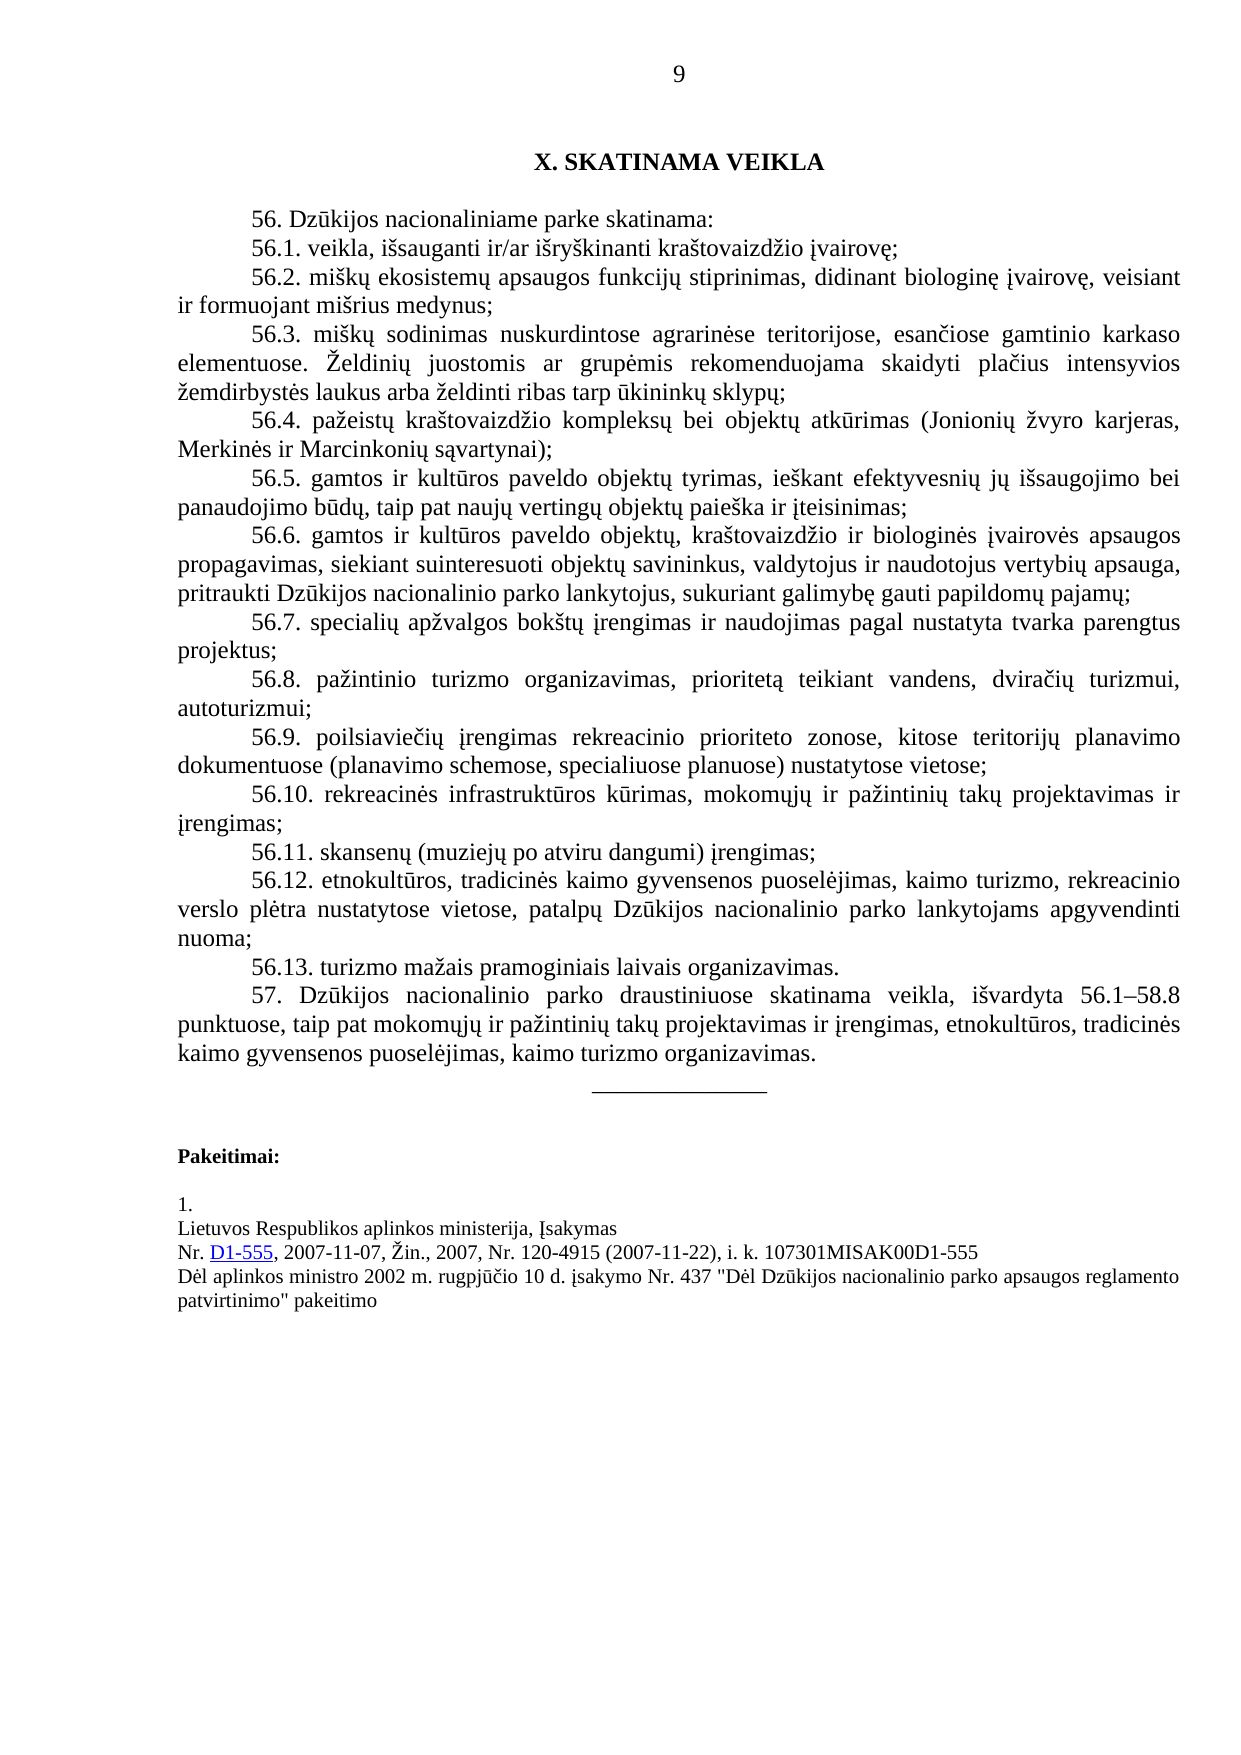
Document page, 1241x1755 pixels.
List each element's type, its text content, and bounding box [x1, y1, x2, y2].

text Dėl aplinkos ministro 2002 m. rugpjūčio 10 d. įsakymo Nr. 437 "Dėl Dzūkijos nacionalinio parko apsaugos reglamento patvirtinimo" pakeitimo [177, 1264, 1181, 1312]
text Lietuvos Respublikos aplinkos ministerija, Įsakymas [177, 1216, 1181, 1240]
text 56.8. pažintinio turizmo organizavimas, prioritetą teikiant vandens, dviračių turizmui, autoturizmui; [177, 664, 1181, 722]
text 56.1. veikla, išsauganti ir/ar išryškinanti kraštovaizdžio įvairovę; [177, 233, 1181, 262]
text 56.11. skansenų (muziejų po atviru dangumi) įrengimas; [177, 837, 1181, 866]
text 56.2. miškų ekosistemų apsaugos funkcijų stiprinimas, didinant biologinę įvairovę, veisiant ir formuojant mišrius medynus; [177, 262, 1181, 319]
text X. SKATINAMA VEIKLA [177, 147, 1181, 176]
text ______________ [177, 1067, 1181, 1096]
text Nr. D1-555, 2007-11-07, Žin., 2007, Nr. 120-4915 (2007-11-22), i. k. 107301MISAK00D1-555 [177, 1240, 1181, 1264]
text 56. Dzūkijos nacionaliniame parke skatinama: [177, 204, 1181, 233]
text 56.4. pažeistų kraštovaizdžio kompleksų bei objektų atkūrimas (Jonionių žvyro karjeras, Merkinės ir Marcinkonių sąvartynai); [177, 406, 1181, 463]
text 56.12. etnokultūros, tradicinės kaimo gyvensenos puoselėjimas, kaimo turizmo, rekreacinio verslo plėtra nustatytose vietose, patalpų Dzūkijos nacionalinio parko lankytojams apgyvendinti nuoma; [177, 866, 1181, 952]
text 56.5. gamtos ir kultūros paveldo objektų tyrimas, ieškant efektyvesnių jų išsaugojimo bei panaudojimo būdų, taip pat naujų vertingų objektų paieška ir įteisinimas; [177, 463, 1181, 521]
text 56.7. specialių apžvalgos bokštų įrengimas ir naudojimas pagal nustatyta tvarka parengtus projektus; [177, 607, 1181, 664]
text 56.6. gamtos ir kultūros paveldo objektų, kraštovaizdžio ir biologinės įvairovės apsaugos propagavimas, siekiant suinteresuoti objektų savininkus, valdytojus ir naudotojus vertybių apsauga, pritraukti Dzūkijos nacionalinio parko lankytojus, sukuriant galimybę gauti papildomų pajamų; [177, 521, 1181, 607]
text 56.3. miškų sodinimas nuskurdintose agrarinėse teritorijose, esančiose gamtinio karkaso elementuose. Želdinių juostomis ar grupėmis rekomenduojama skaidyti plačius intensyvios žemdirbystės laukus arba želdinti ribas tarp ūkininkų sklypų; [177, 319, 1181, 406]
text 56.13. turizmo mažais pramoginiais laivais organizavimas. [177, 952, 1181, 981]
text 56.10. rekreacinės infrastruktūros kūrimas, mokomųjų ir pažintinių takų projektavimas ir įrengimas; [177, 779, 1181, 837]
text Pakeitimai: [177, 1144, 1181, 1168]
text 57. Dzūkijos nacionalinio parko draustiniuose skatinama veikla, išvardyta 56.1–58.8 punktuose, taip pat mokomųjų ir pažintinių takų projektavimas ir įrengimas, etnokultūros, tradicinės kaimo gyvensenos puoselėjimas, kaimo turizmo organizavimas. [177, 981, 1181, 1067]
text 56.9. poilsiaviečių įrengimas rekreacinio prioriteto zonose, kitose teritorijų planavimo dokumentuose (planavimo schemose, specialiuose planuose) nustatytose vietose; [177, 722, 1181, 779]
text 1. [177, 1192, 1181, 1216]
